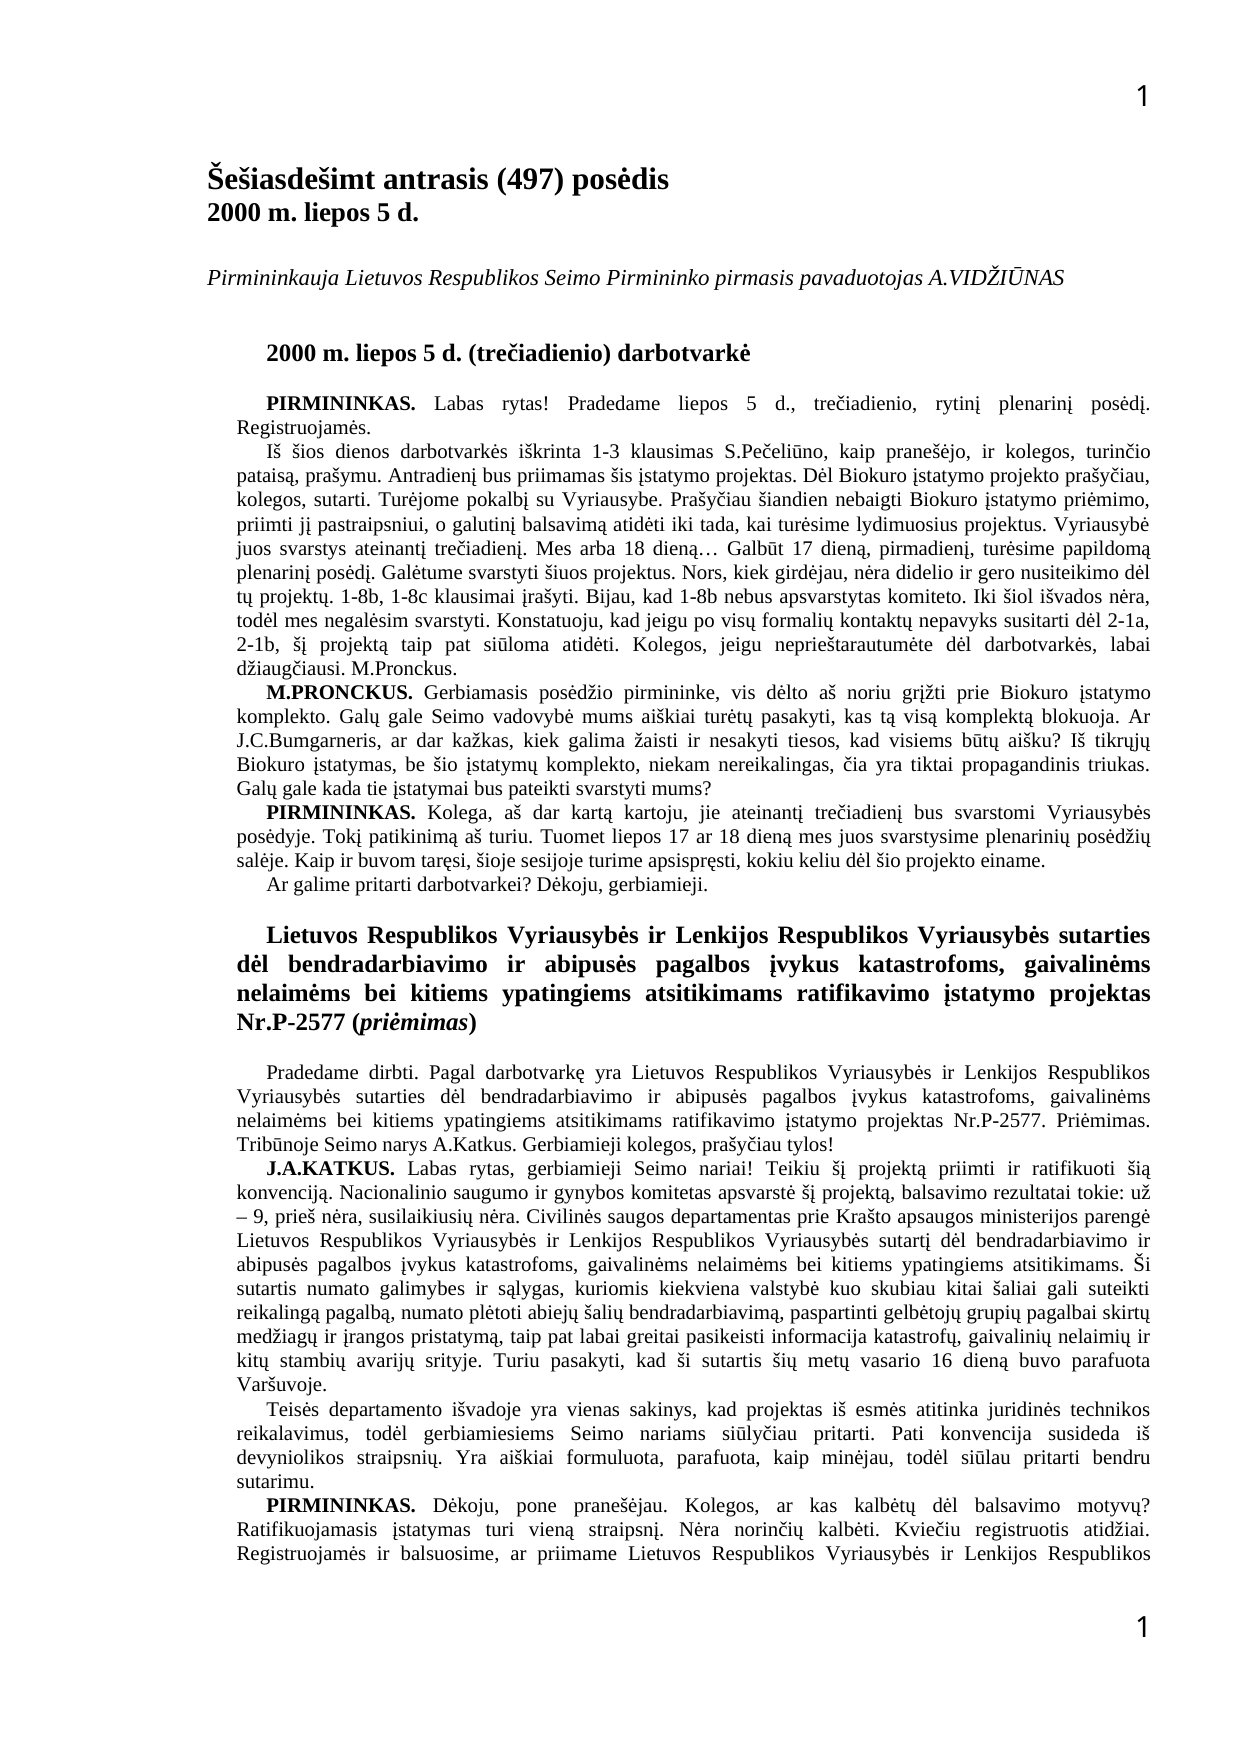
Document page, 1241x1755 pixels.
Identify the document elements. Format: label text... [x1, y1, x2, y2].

text Teisės departamento išvadoje yra vienas sakinys, kad projektas iš esmės atitinka juridinės technikos reikalavimus, todėl gerbiamiesiems Seimo nariams siūlyčiau pritarti. Pati konvencija susideda iš devyniolikos straipsnių. Yra aiškiai formuluota, parafuota, kaip minėjau, todėl siūlau pritarti bendru sutarimu. [236, 1396, 1152, 1493]
text Iš šios dienos darbotvarkės iškrinta 1-3 klausimas S.Pečeliūno, kaip pranešėjo, ir kolegos, turinčio pataisą, prašymu. Antradienį bus priimamas šis įstatymo projektas. Dėl Biokuro įstatymo projekto prašyčiau, kolegos, sutarti. Turėjome pokalbį su Vyriausybe. Prašyčiau šiandien nebaigti Biokuro įstatymo priėmimo, priimti jį pastraipsniui, o galutinį balsavimą atidėti iki tada, kai turėsime lydimuosius projektus. Vyriausybė juos svarstys ateinantį trečiadienį. Mes arba 18 dieną… Galbūt 17 dieną, pirmadienį, turėsime papildomą plenarinį posėdį. Galėtume svarstyti šiuos projektus. Nors, kiek girdėjau, nėra didelio ir gero nusiteikimo dėl tų projektų. 1-8b, 1-8c klausimai įrašyti. Bijau, kad 1-8b nebus apsvarstytas komiteto. Iki šiol išvados nėra, todėl mes negalėsim svarstyti. Konstatuoju, kad jeigu po visų formalių kontaktų nepavyks susitarti dėl 2-1a, 2-1b, šį projektą taip pat siūloma atidėti. Kolegos, jeigu neprieštarautumėte dėl darbotvarkės, labai džiaugčiausi. M.Pronckus. [236, 439, 1152, 680]
text Ar galime pritarti darbotvarkei? Dėkoju, gerbiamieji. [236, 872, 1152, 896]
text PIRMININKAS. Dėkoju, pone pranešėjau. Kolegos, ar kas kalbėtų dėl balsavimo motyvų? Ratifikuojamasis įstatymas turi vieną straipsnį. Nėra norinčių kalbėti. Kviečiu registruotis atidžiai. Registruojamės ir balsuosime, ar priimame Lietuvos Respublikos Vyriausybės ir Lenkijos Respublikos [236, 1493, 1152, 1565]
text 2000 m. liepos 5 d. (trečiadienio) darbotvarkė [236, 338, 1152, 367]
text M.PRONCKUS. Gerbiamasis posėdžio pirmininke, vis dėlto aš noriu grįžti prie Biokuro įstatymo komplekto. Galų gale Seimo vadovybė mums aiškiai turėtų pasakyti, kas tą visą komplektą blokuoja. Ar J.C.Bumgarneris, ar dar kažkas, kiek galima žaisti ir nesakyti tiesos, kad visiems būtų aišku? Iš tikrųjų Biokuro įstatymas, be šio įstatymų komplekto, niekam nereikalingas, čia yra tiktai propagandinis triukas. Galų gale kada tie įstatymai bus pateikti svarstyti mums? [236, 680, 1152, 800]
text Pradedame dirbti. Pagal darbotvarkę yra Lietuvos Respublikos Vyriausybės ir Lenkijos Respublikos Vyriausybės sutarties dėl bendradarbiavimo ir abipusės pagalbos įvykus katastrofoms, gaivalinėms nelaimėms bei kitiems ypatingiems atsitikimams ratifikavimo įstatymo projektas Nr.P-2577. Priėmimas. Tribūnoje Seimo narys A.Katkus. Gerbiamieji kolegos, prašyčiau tylos! [236, 1059, 1152, 1156]
text Šešiasdešimt antrasis (497) posėdis 2000 m. liepos 5 d. [207, 160, 1152, 227]
text PIRMININKAS. Kolega, aš dar kartą kartoju, jie ateinantį trečiadienį bus svarstomi Vyriausybės posėdyje. Tokį patikinimą aš turiu. Tuomet liepos 17 ar 18 dieną mes juos svarstysime plenarinių posėdžių salėje. Kaip ir buvom taręsi, šioje sesijoje turime apsispręsti, kokiu keliu dėl šio projekto einame. [236, 800, 1152, 872]
text Lietuvos Respublikos Vyriausybės ir Lenkijos Respublikos Vyriausybės sutarties dėl bendradarbiavimo ir abipusės pagalbos įvykus katastrofoms, gaivalinėms nelaimėms bei kitiems ypatingiems atsitikimams ratifikavimo įstatymo projektas Nr.P-2577 (priėmimas) [236, 921, 1152, 1036]
text PIRMININKAS. Labas rytas! Pradedame liepos 5 d., trečiadienio, rytinį plenarinį posėdį. Registruojamės. [236, 391, 1152, 439]
text Pirmininkauja Lietuvos Respublikos Seimo Pirmininko pirmasis pavaduotojas A.VIDŽIŪNAS [207, 264, 1152, 290]
text J.A.KATKUS. Labas rytas, gerbiamieji Seimo nariai! Teikiu šį projektą priimti ir ratifikuoti šią konvenciją. Nacionalinio saugumo ir gynybos komitetas apsvarstė šį projektą, balsavimo rezultatai tokie: už – 9, prieš nėra, susilaikiusių nėra. Civilinės saugos departamentas prie Krašto apsaugos ministerijos parengė Lietuvos Respublikos Vyriausybės ir Lenkijos Respublikos Vyriausybės sutartį dėl bendradarbiavimo ir abipusės pagalbos įvykus katastrofoms, gaivalinėms nelaimėms bei kitiems ypatingiems atsitikimams. Ši sutartis numato galimybes ir sąlygas, kuriomis kiekviena valstybė kuo skubiau kitai šaliai gali suteikti reikalingą pagalbą, numato plėtoti abiejų šalių bendradarbiavimą, paspartinti gelbėtojų grupių pagalbai skirtų medžiagų ir įrangos pristatymą, taip pat labai greitai pasikeisti informacija katastrofų, gaivalinių nelaimių ir kitų stambių avarijų srityje. Turiu pasakyti, kad ši sutartis šių metų vasario 16 dieną buvo parafuota Varšuvoje. [236, 1156, 1152, 1396]
